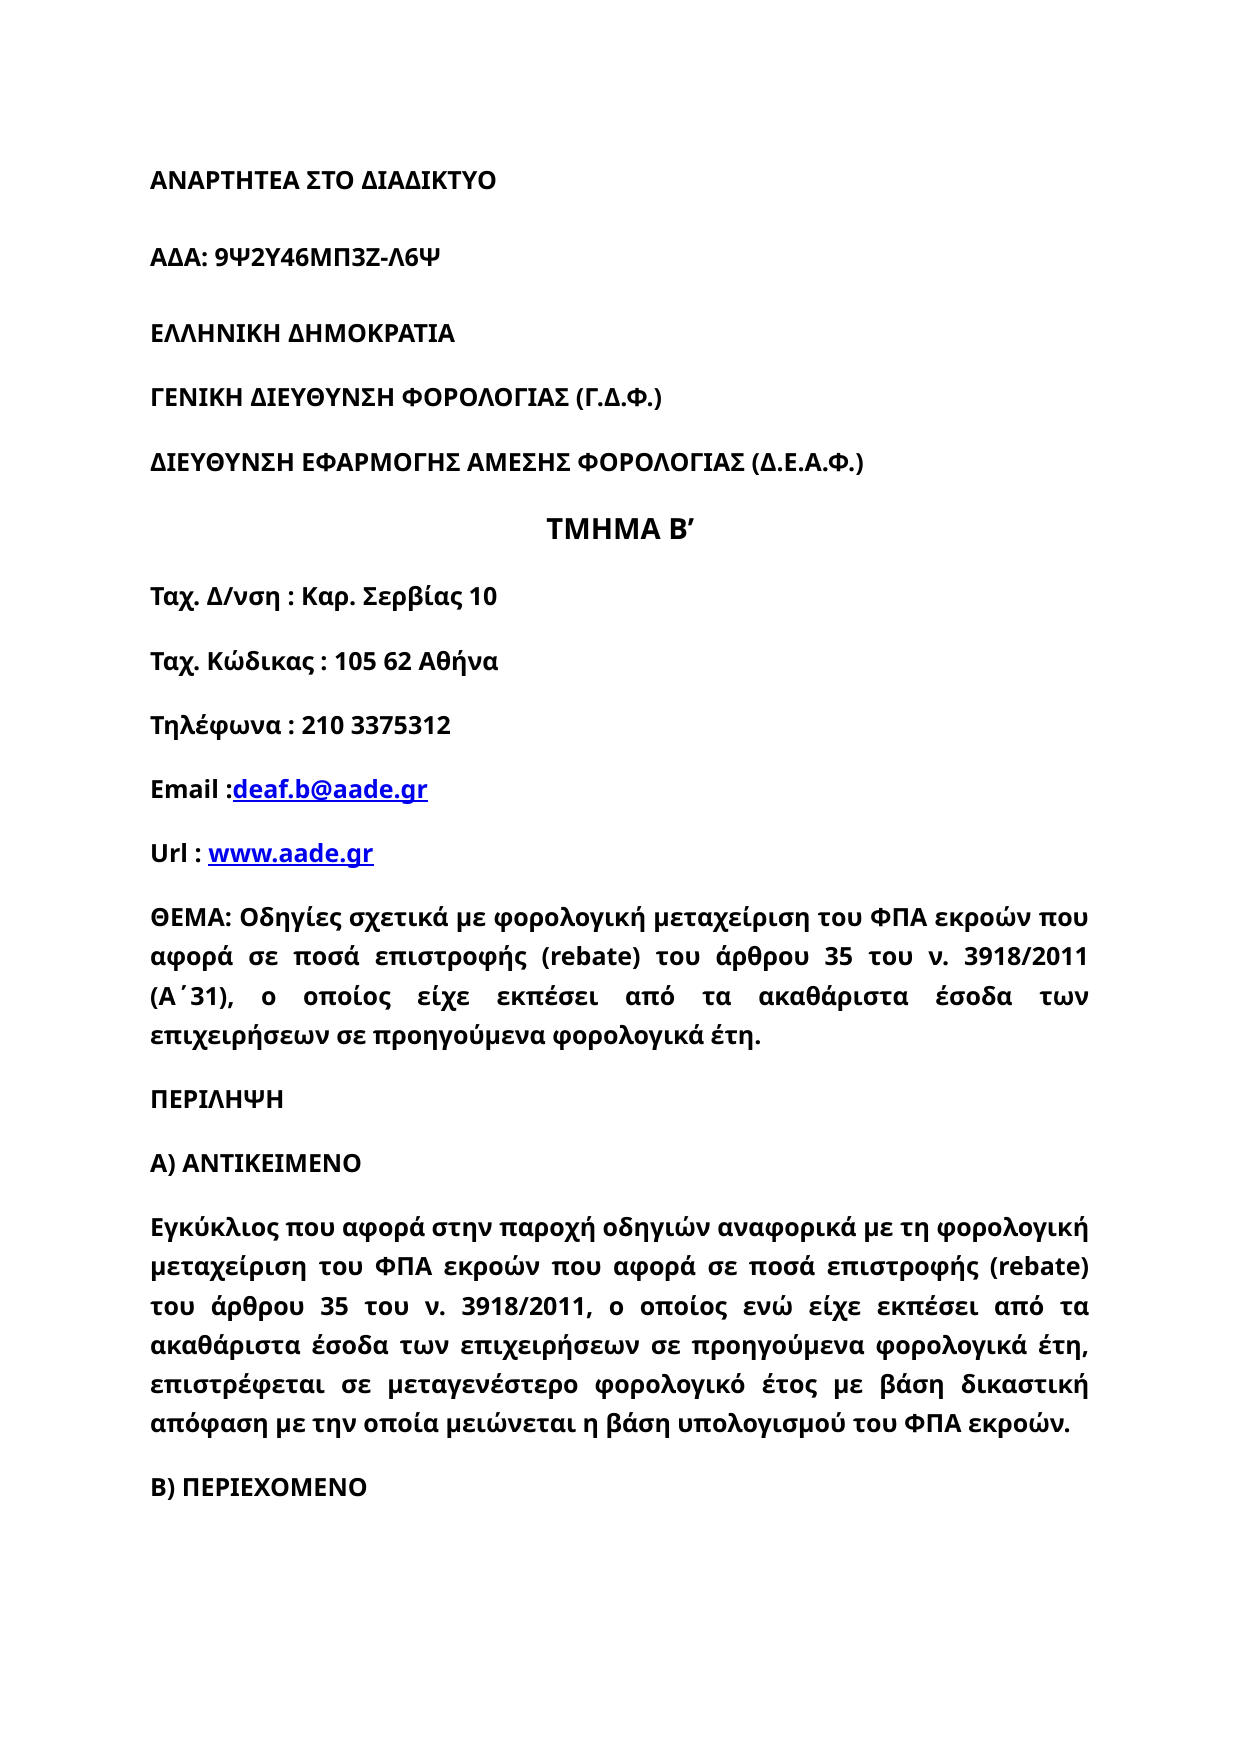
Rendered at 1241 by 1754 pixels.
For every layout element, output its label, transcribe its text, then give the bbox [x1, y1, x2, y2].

text Εγκύκλιος που αφορά στην παροχή οδηγιών αναφορικά με τη φορολογική μεταχείριση του ΦΠΑ εκροών που αφορά σε ποσά επιστροφής (rebate) του άρθρου 35 του ν. 3918/2011, ο οποίος ενώ είχε εκπέσει από τα ακαθάριστα έσοδα των επιχειρήσεων σε προηγούμενα φορολογικά έτη, επιστρέφεται σε μεταγενέστερο φορολογικό έτος με βάση δικαστική απόφαση με την οποία μειώνεται η βάση υπολογισμού του ΦΠΑ εκροών. [150, 1210, 1090, 1440]
text ΘΕΜΑ: Οδηγίες σχετικά με φορολογική μεταχείριση του ΦΠΑ εκροών που αφορά σε ποσά επιστροφής (rebate) του άρθρου 35 του ν. 3918/2011 (Α΄31), ο οποίος είχε εκπέσει από τα ακαθάριστα έσοδα των επιχειρήσεων σε προηγούμενα φορολογικά έτη. [150, 900, 1090, 1051]
text ΔΙΕΥΘΥΝΣΗ ΕΦΑΡΜΟΓΗΣ ΑΜΕΣΗΣ ΦΟΡΟΛΟΓΙΑΣ (Δ.Ε.Α.Φ.) [150, 444, 1090, 478]
text ΠΕΡΙΛΗΨΗ [150, 1081, 1090, 1116]
text Α) ΑΝΤΙΚΕΙΜΕΝΟ [150, 1146, 1090, 1180]
subtitle ΤΜΗΜΑ Β’ [150, 508, 1090, 548]
text Β) ΠΕΡΙΕΧΟΜΕΝΟ [150, 1470, 1090, 1504]
text Ταχ. Δ/νση : Καρ. Σερβίας 10 [150, 579, 1090, 613]
text Τηλέφωνα : 210 3375312 [150, 707, 1090, 741]
title ΑΝΑΡΤΗΤΕΑ ΣΤΟ ΔΙΑΔΙΚΤΥΟ [150, 162, 1090, 197]
text Ταχ. Κώδικας : 105 62 Αθήνα [150, 643, 1090, 677]
text ΓΕΝΙΚΗ ΔΙΕΥΘΥΝΣΗ ΦΟΡΟΛΟΓΙΑΣ (Γ.Δ.Φ.) [150, 380, 1090, 414]
text ΕΛΛΗΝΙΚΗ ΔΗΜΟΚΡΑΤΙΑ [150, 316, 1090, 350]
text Url : www.aade.gr [150, 836, 1090, 870]
title ΑΔΑ: 9Ψ2Υ46ΜΠ3Ζ-Λ6Ψ [150, 239, 1090, 273]
text Email :deaf.b@aade.gr [150, 771, 1090, 806]
